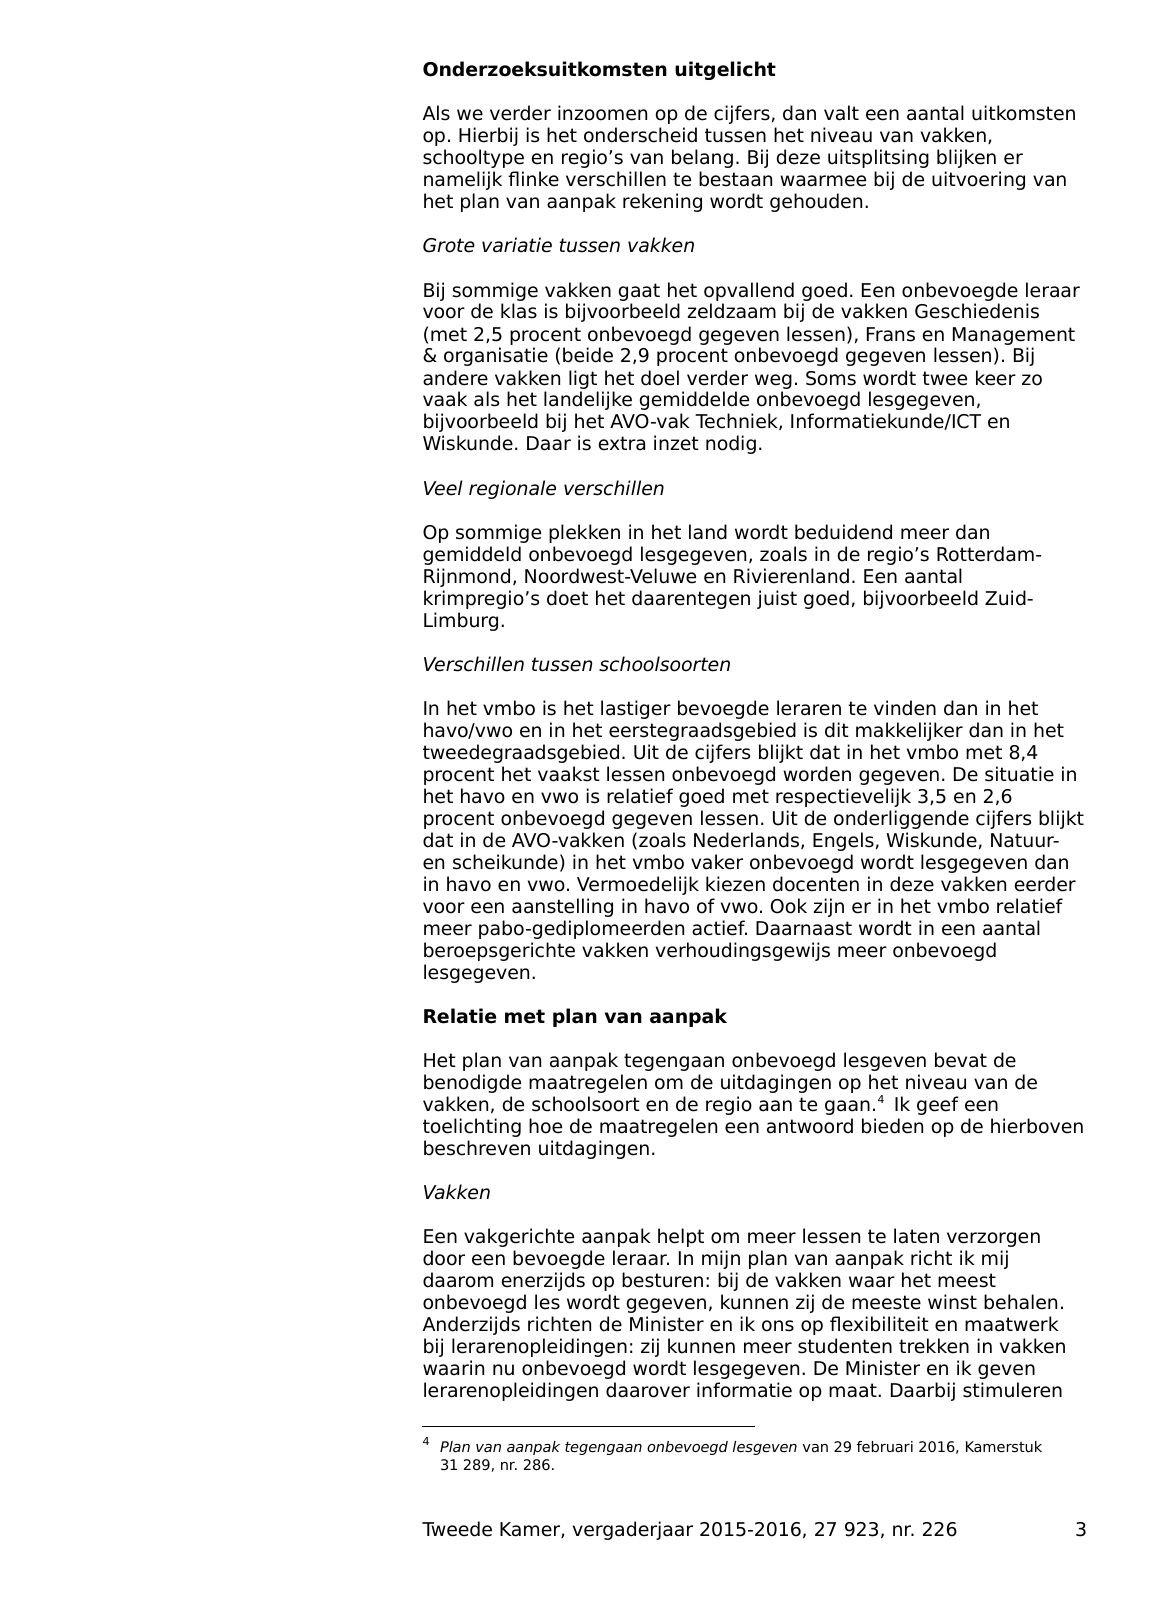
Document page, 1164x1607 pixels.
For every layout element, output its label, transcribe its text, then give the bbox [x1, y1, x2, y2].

text Als we verder inzoomen op de cijfers, dan valt een aantal uitkomsten op. Hierbij is het onderscheid tussen het niveau van vakken, schooltype en regio’s van belang. Bij deze uitsplitsing blijken er namelijk flinke verschillen te bestaan waarmee bij de uitvoering van het plan van aanpak rekening wordt gehouden. [422, 103, 1087, 213]
subtitle Verschillen tussen schoolsoorten [422, 654, 1087, 676]
text Plan van aanpak tegengaan onbevoegd lesgeven van 29 februari 2016, Kamerstuk 31 289, nr. 286. [422, 1435, 1087, 1474]
text Bij sommige vakken gaat het opvallend goed. Een onbevoegde leraar voor de klas is bijvoorbeeld zeldzaam bij de vakken Geschiedenis (met 2,5 procent onbevoegd gegeven lessen), Frans en Management & organisatie (beide 2,9 procent onbevoegd gegeven lessen). Bij andere vakken ligt het doel verder weg. Soms wordt twee keer zo vaak als het landelijke gemiddelde onbevoegd lesgegeven, bijvoorbeeld bij het AVO-vak Techniek, Informatiekunde/ICT en Wiskunde. Daar is extra inzet nodig. [422, 279, 1087, 455]
text In het vmbo is het lastiger bevoegde leraren te vinden dan in het havo/vwo en in het eerstegraadsgebied is dit makkelijker dan in het tweedegraadsgebied. Uit de cijfers blijkt dat in het vmbo met 8,4 procent het vaakst lessen onbevoegd worden gegeven. De situatie in het havo en vwo is relatief goed met respectievelijk 3,5 en 2,6 procent onbevoegd gegeven lessen. Uit de onderliggende cijfers blijkt dat in de AVO-vakken (zoals Nederlands, Engels, Wiskunde, Natuur- en scheikunde) in het vmbo vaker onbevoegd wordt lesgegeven dan in havo en vwo. Vermoedelijk kiezen docenten in deze vakken eerder voor een aanstelling in havo of vwo. Ook zijn er in het vmbo relatief meer pabo-gediplomeerden actief. Daarnaast wordt in een aantal beroepsgerichte vakken verhoudingsgewijs meer onbevoegd lesgegeven. [422, 698, 1087, 984]
subtitle Grote variatie tussen vakken [422, 235, 1087, 257]
text Een vakgerichte aanpak helpt om meer lessen te laten verzorgen door een bevoegde leraar. In mijn plan van aanpak richt ik mij daarom enerzijds op besturen: bij de vakken waar het meest onbevoegd les wordt gegeven, kunnen zij de meeste winst behalen. Anderzijds richten de Minister en ik ons op flexibiliteit en maatwerk bij lerarenopleidingen: zij kunnen meer studenten trekken in vakken waarin nu onbevoegd wordt lesgegeven. De Minister en ik geven lerarenopleidingen daarover informatie op maat. Daarbij stimuleren [422, 1226, 1087, 1402]
subtitle Veel regionale verschillen [422, 477, 1087, 499]
subtitle Vakken [422, 1182, 1087, 1204]
subtitle Relatie met plan van aanpak [422, 1006, 1087, 1028]
subtitle Onderzoeksuitkomsten uitgelicht [422, 59, 1087, 81]
text Het plan van aanpak tegengaan onbevoegd lesgeven bevat de benodigde maatregelen om de uitdagingen op het niveau van de vakken, de schoolsoort en de regio aan te gaan. Ik geef een toelichting hoe de maatregelen een antwoord bieden op de hierboven beschreven uitdagingen. [422, 1050, 1087, 1160]
text Op sommige plekken in het land wordt beduidend meer dan gemiddeld onbevoegd lesgegeven, zoals in de regio’s Rotterdam-Rijnmond, Noordwest-Veluwe en Rivierenland. Een aantal krimpregio’s doet het daarentegen juist goed, bijvoorbeeld Zuid-Limburg. [422, 522, 1087, 632]
